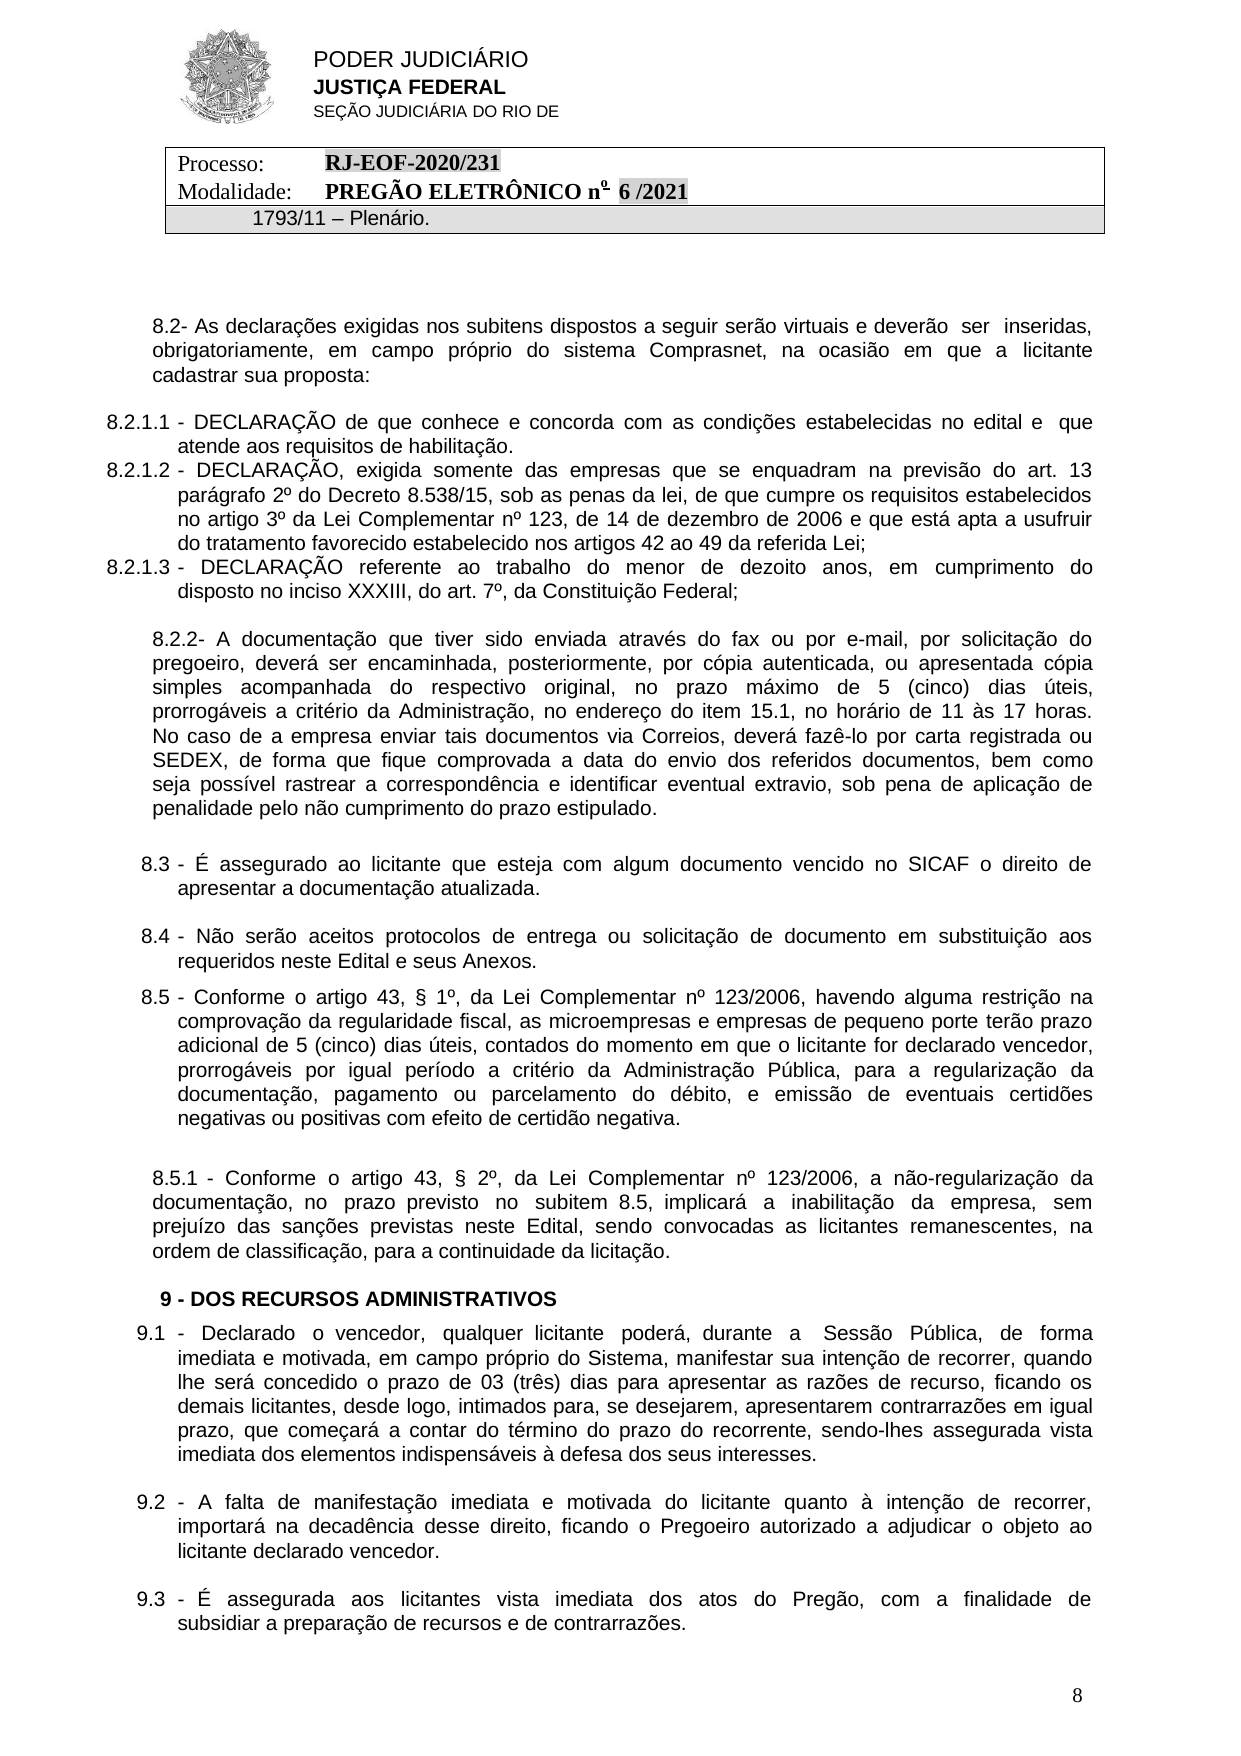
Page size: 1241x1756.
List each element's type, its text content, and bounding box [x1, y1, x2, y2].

text 8.2- As declarações exigidas nos subitens dispostos a seguir serão virtuais e deverão ser inseridas, obrigatoriamente, em campo próprio do sistema Comprasnet, na ocasião em que a licitante cadastrar sua proposta: [152, 314, 1093, 386]
text 8.2.2- A documentação que tiver sido enviada através do fax ou por e-mail, por solicitação do pregoeiro, deverá ser encaminhada, posteriormente, por cópia autenticada, ou apresentada cópia simples acompanhada do respectivo original, no prazo máximo de 5 (cinco) dias úteis, prorrogáveis a critério da Administração, no endereço do item 15.1, no horário de 11 às 17 horas. No caso de a empresa enviar tais documentos via Correios, deverá fazê-lo por carta registrada ou SEDEX, de forma que fique comprovada a data do envio dos referidos documentos, bem como seja possível rastrear a correspondência e identificar eventual extravio, sob pena de aplicação de penalidade pelo não cumprimento do prazo estipulado. [152, 627, 1093, 820]
list - Declarado o vencedor, qualquer licitante poderá, durante a Sessão Pública, de forma imediata e motivada, em campo próprio do Sistema, manifestar sua intenção de recorrer, quando lhe será concedido o prazo de 03 (três) dias para apresentar as razões de recurso, ficando os demais licitantes, desde logo, intimados para, se desejarem, apresentarem contrarrazões em igual prazo, que começará a contar do término do prazo do recorrente, sendo-lhes assegurada vista imediata dos elementos indispensáveis à defesa dos seus interesses. [152, 1321, 1093, 1466]
list - DECLARAÇÃO referente ao trabalho do menor de dezoito anos, em cumprimento do disposto no inciso XXXIII, do art. 7º, da Constituição Federal; [152, 555, 1093, 603]
text 8.5.1 - Conforme o artigo 43, § 2º, da Lei Complementar nº 123/2006, a não-regularização da documentação, no prazo previsto no subitem 8.5, implicará a inabilitação da empresa, sem prejuízo das sanções previstas neste Edital, sendo convocadas as licitantes remanescentes, na ordem de classificação, para a continuidade da licitação. [152, 1166, 1093, 1262]
list - DECLARAÇÃO, exigida somente das empresas que se enquadram na previsão do art. 13 parágrafo 2º do Decreto 8.538/15, sob as penas da lei, de que cumpre os requisitos estabelecidos no artigo 3º da Lei Complementar nº 123, de 14 de dezembro de 2006 e que está apta a usufruir do tratamento favorecido estabelecido nos artigos 42 ao 49 da referida Lei; [152, 458, 1093, 555]
list - DECLARAÇÃO de que conhece e concorda com as condições estabelecidas no edital e que atende aos requisitos de habilitação. [152, 410, 1093, 458]
list - DOS RECURSOS ADMINISTRATIVOS [160, 1286, 1118, 1310]
list - A falta de manifestação imediata e motivada do licitante quanto à intenção de recorrer, importará na decadência desse direito, ficando o Pregoeiro autorizado a adjudicar o objeto ao licitante declarado vencedor. [152, 1490, 1092, 1562]
list - Não serão aceitos protocolos de entrega ou solicitação de documento em substituição aos requeridos neste Edital e seus Anexos. [152, 924, 1092, 972]
list - É assegurado ao licitante que esteja com algum documento vencido no SICAF o direito de apresentar a documentação atualizada. [152, 852, 1092, 900]
list - Conforme o artigo 43, § 1º, da Lei Complementar nº 123/2006, havendo alguma restrição na comprovação da regularidade fiscal, as microempresas e empresas de pequeno porte terão prazo adicional de 5 (cinco) dias úteis, contados do momento em que o licitante for declarado vencedor, prorrogáveis por igual período a critério da Administração Pública, para a regularização da documentação, pagamento ou parcelamento do débito, e emissão de eventuais certidões negativas ou positivas com efeito de certidão negativa. [152, 985, 1093, 1130]
list - É assegurada aos licitantes vista imediata dos atos do Pregão, com a finalidade de subsidiar a preparação de recursos e de contrarrazões. [152, 1586, 1092, 1634]
